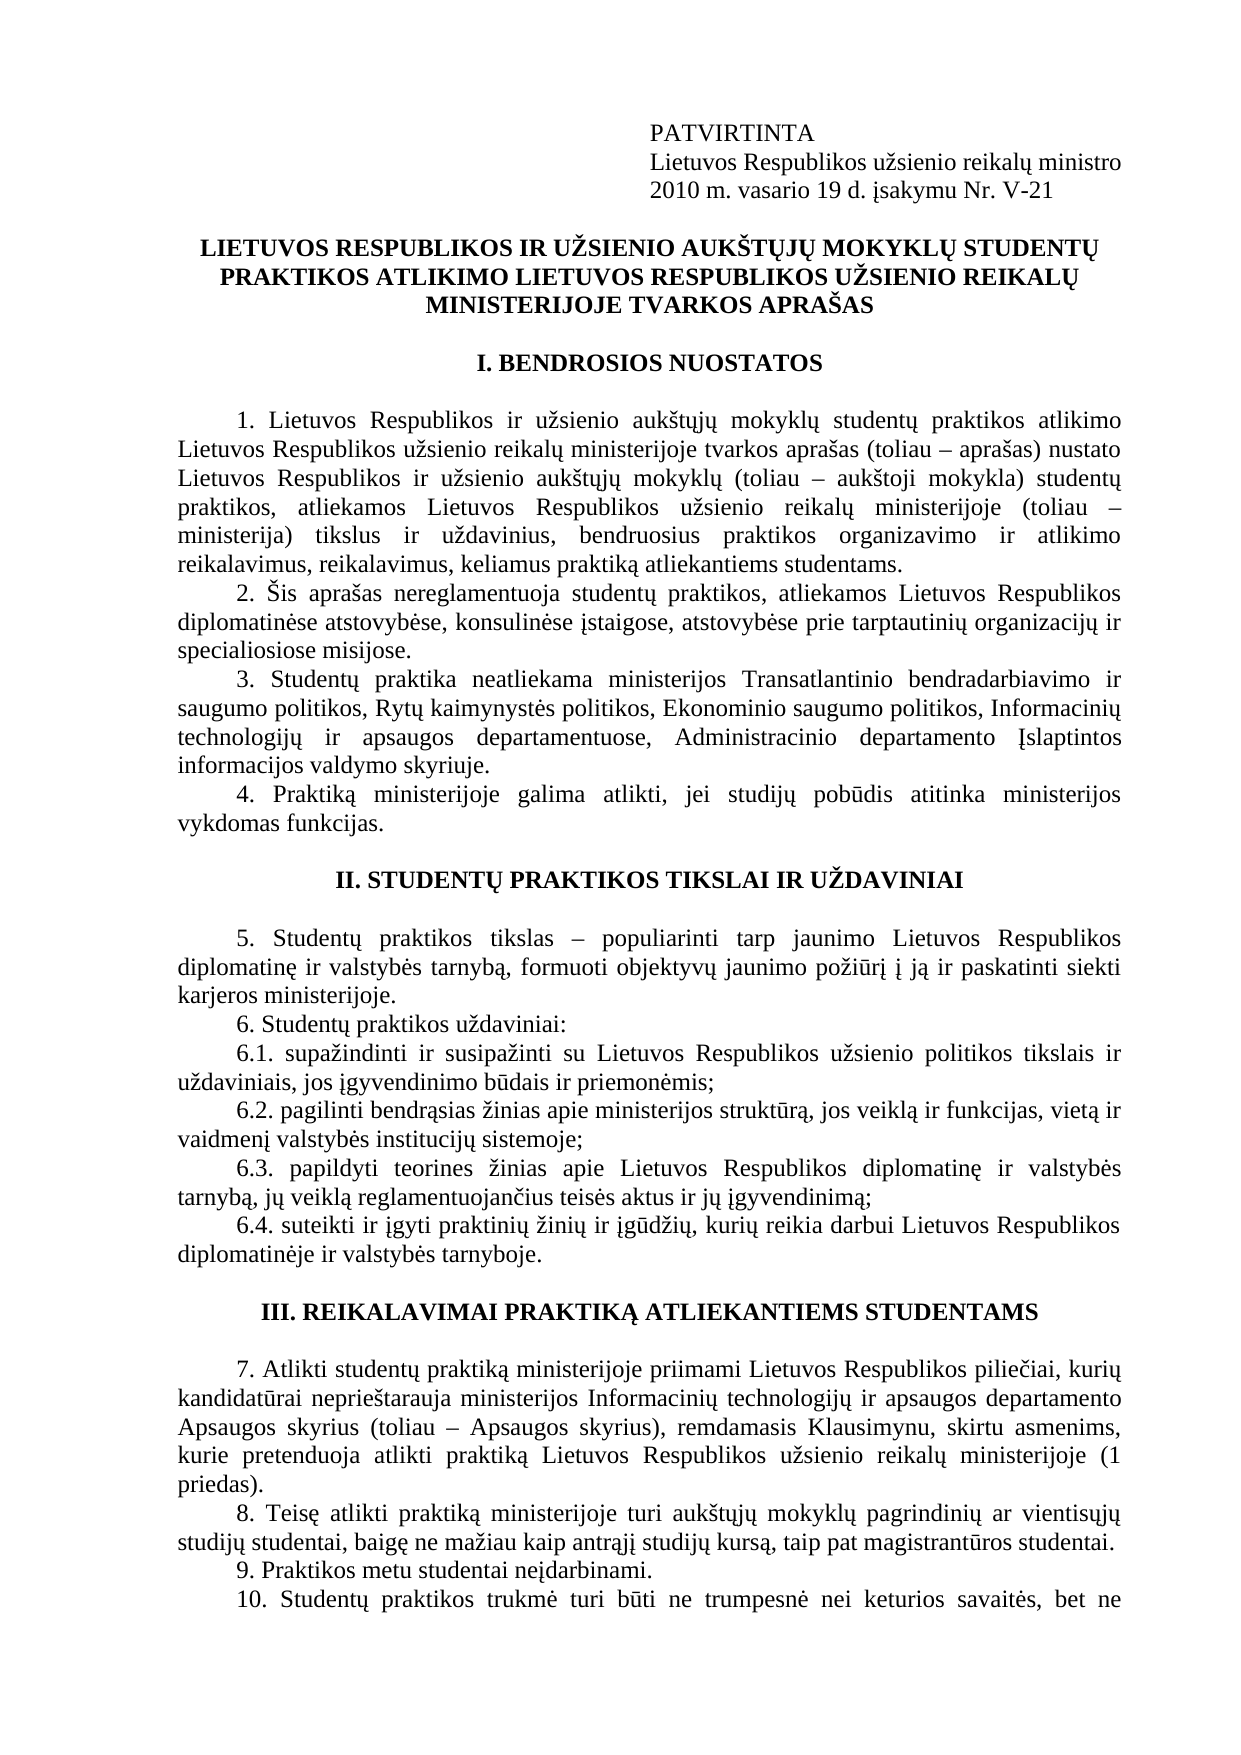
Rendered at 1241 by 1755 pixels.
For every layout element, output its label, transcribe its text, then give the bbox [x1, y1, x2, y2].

text 6.4. suteikti ir įgyti praktinių žinių ir įgūdžių, kurių reikia darbui Lietuvos Respublikos diplomatinėje ir valstybės tarnyboje. [177, 1211, 1122, 1268]
text 1. Lietuvos Respublikos ir užsienio aukštųjų mokyklų studentų praktikos atlikimo Lietuvos Respublikos užsienio reikalų ministerijoje tvarkos aprašas (toliau – aprašas) nustato Lietuvos Respublikos ir užsienio aukštųjų mokyklų (toliau – aukštoji mokykla) studentų praktikos, atliekamos Lietuvos Respublikos užsienio reikalų ministerijoje (toliau – ministerija) tikslus ir uždavinius, bendruosius praktikos organizavimo ir atlikimo reikalavimus, reikalavimus, keliamus praktiką atliekantiems studentams. [177, 406, 1122, 578]
text 7. Atlikti studentų praktiką ministerijoje priimami Lietuvos Respublikos piliečiai, kurių kandidatūrai neprieštarauja ministerijos Informacinių technologijų ir apsaugos departamento Apsaugos skyrius (toliau – Apsaugos skyrius), remdamasis Klausimynu, skirtu asmenims, kurie pretenduoja atlikti praktiką Lietuvos Respublikos užsienio reikalų ministerijoje (1 priedas). [177, 1354, 1122, 1498]
text 6.3. papildyti teorines žinias apie Lietuvos Respublikos diplomatinę ir valstybės tarnybą, jų veiklą reglamentuojančius teisės aktus ir jų įgyvendinimą; [177, 1153, 1122, 1211]
text 6.1. supažindinti ir susipažinti su Lietuvos Respublikos užsienio politikos tikslais ir uždaviniais, jos įgyvendinimo būdais ir priemonėmis; [177, 1038, 1122, 1096]
text 9. Praktikos metu studentai neįdarbinami. [177, 1556, 1122, 1584]
text 5. Studentų praktikos tikslas – populiarinti tarp jaunimo Lietuvos Respublikos diplomatinę ir valstybės tarnybą, formuoti objektyvų jaunimo požiūrį į ją ir paskatinti siekti karjeros ministerijoje. [177, 923, 1122, 1009]
text II. STUDENTŲ PRAKTIKOS TIKSLAI IR UŽDAVINIAI [177, 866, 1122, 894]
text PATVIRTINTA [649, 118, 1122, 147]
text LIETUVOS RESPUBLIKOS IR UŽSIENIO AUKŠTŲJŲ MOKYKLŲ STUDENTŲ PRAKTIKOS ATLIKIMO LIETUVOS RESPUBLIKOS UŽSIENIO REIKALŲ MINISTERIJOJE TVARKOS APRAŠAS [177, 233, 1122, 319]
text 10. Studentų praktikos trukmė turi būti ne trumpesnė nei keturios savaitės, bet ne [177, 1584, 1122, 1613]
text III. REIKALAVIMAI PRAKTIKĄ ATLIEKANTIEMS STUDENTAMS [177, 1297, 1122, 1326]
text 6. Studentų praktikos uždaviniai: [177, 1009, 1122, 1038]
text 2010 m. vasario 19 d. įsakymu Nr. V-21 [649, 176, 1122, 204]
text Lietuvos Respublikos užsienio reikalų ministro [649, 147, 1122, 176]
text 3. Studentų praktika neatliekama ministerijos Transatlantinio bendradarbiavimo ir saugumo politikos, Rytų kaimynystės politikos, Ekonominio saugumo politikos, Informacinių technologijų ir apsaugos departamentuose, Administracinio departamento Įslaptintos informacijos valdymo skyriuje. [177, 664, 1122, 779]
text I. BENDROSIOS NUOSTATOS [177, 348, 1122, 377]
text 4. Praktiką ministerijoje galima atlikti, jei studijų pobūdis atitinka ministerijos vykdomas funkcijas. [177, 779, 1122, 837]
text 6.2. pagilinti bendrąsias žinias apie ministerijos struktūrą, jos veiklą ir funkcijas, vietą ir vaidmenį valstybės institucijų sistemoje; [177, 1096, 1122, 1153]
text 2. Šis aprašas nereglamentuoja studentų praktikos, atliekamos Lietuvos Respublikos diplomatinėse atstovybėse, konsulinėse įstaigose, atstovybėse prie tarptautinių organizacijų ir specialiosiose misijose. [177, 578, 1122, 664]
text 8. Teisę atlikti praktiką ministerijoje turi aukštųjų mokyklų pagrindinių ar vientisųjų studijų studentai, baigę ne mažiau kaip antrąjį studijų kursą, taip pat magistrantūros studentai. [177, 1498, 1122, 1556]
